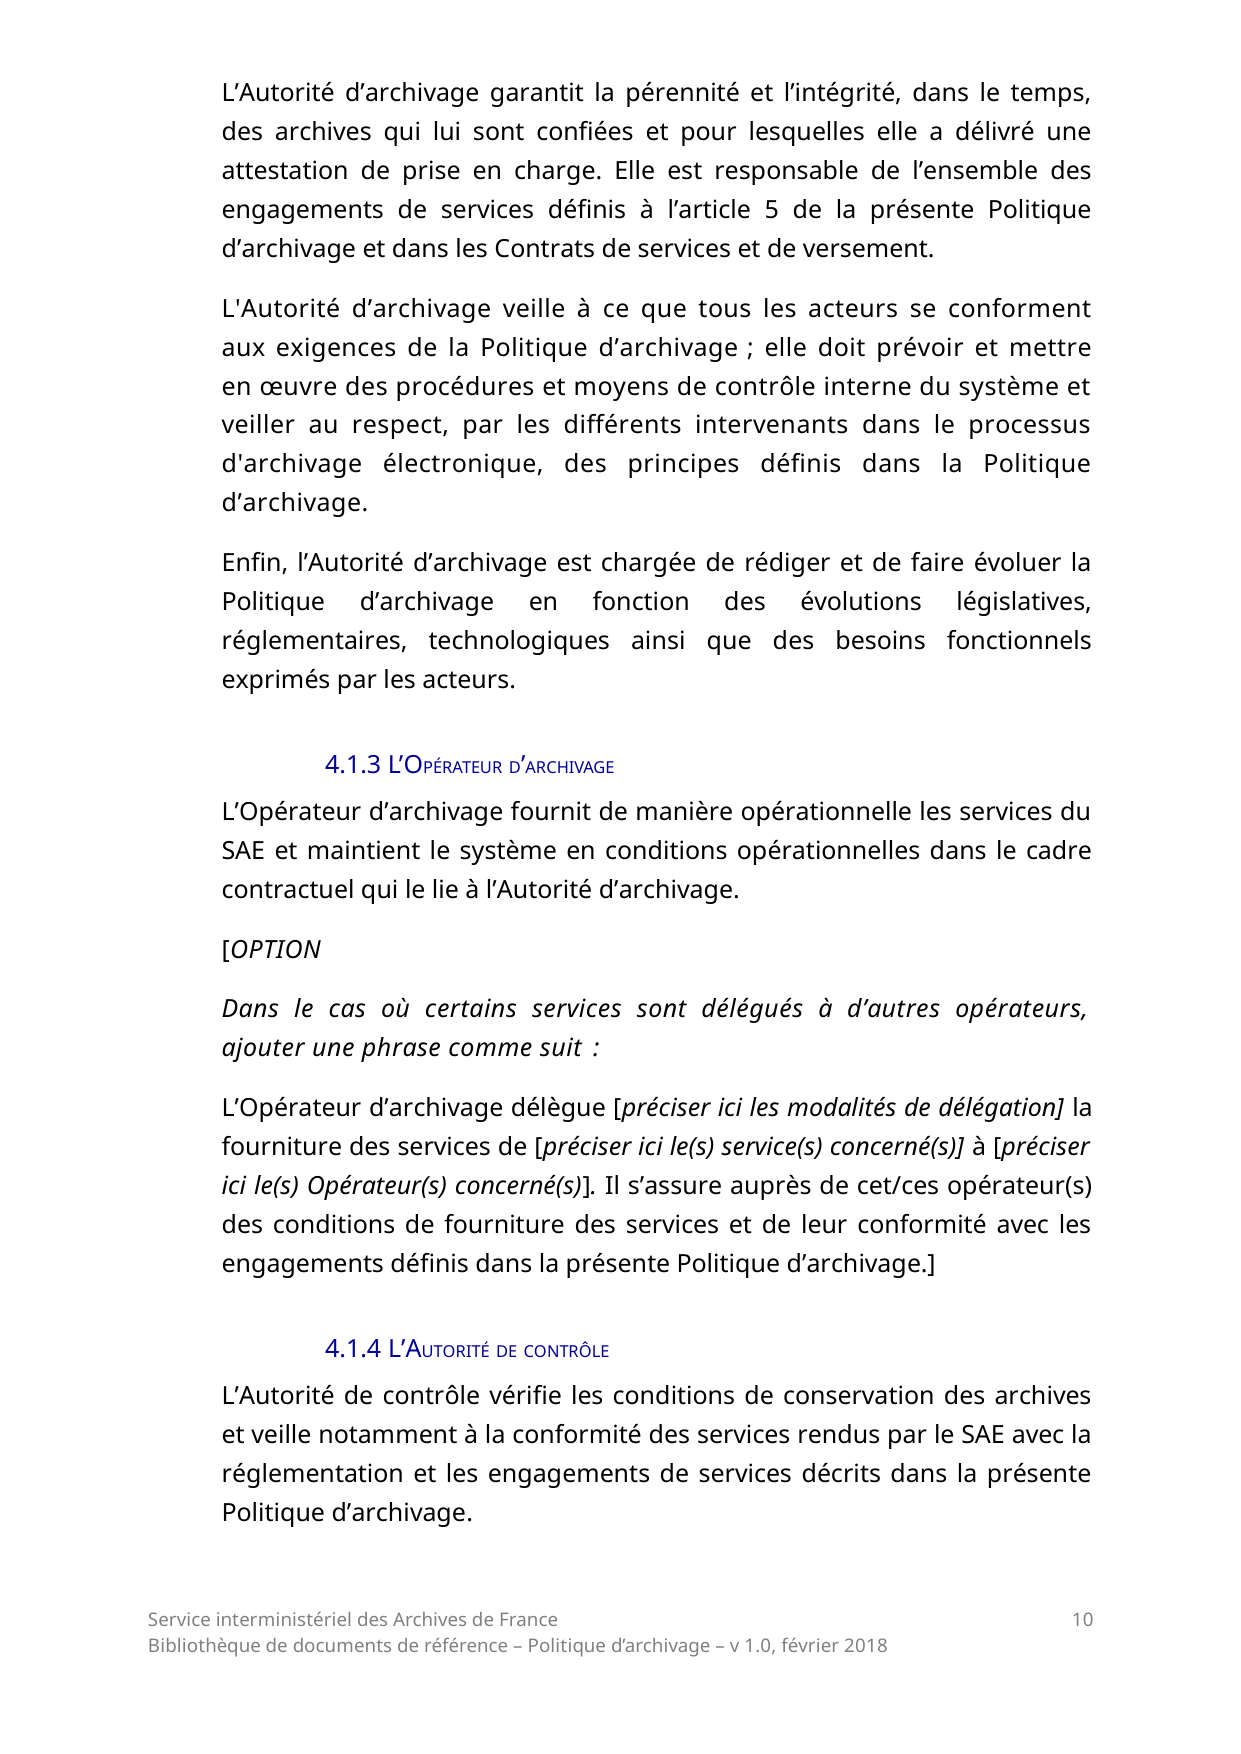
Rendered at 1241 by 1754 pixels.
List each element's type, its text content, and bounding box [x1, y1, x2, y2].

text L'Autorité d’archivage veille à ce que tous les acteurs se conforment aux exigences de la Politique d’archivage ; elle doit prévoir et mettre en œuvre des procédures et moyens de contrôle interne du système et veiller au respect, par les différents intervenants dans le processus d'archivage électronique, des principes définis dans la Politique d’archivage. [221, 291, 1093, 519]
text L’Autorité d’archivage garantit la pérennité et l’intégrité, dans le temps, des archives qui lui sont confiées et pour lesquelles elle a délivré une attestation de prise en charge. Elle est responsable de l’ensemble des engagements de services définis à l’article 5 de la présente Politique d’archivage et dans les Contrats de services et de versement. [221, 75, 1093, 265]
text L’Autorité de contrôle vérifie les conditions de conservation des archives et veille notamment à la conformité des services rendus par le SAE avec la réglementation et les engagements de services décrits dans la présente Politique d’archivage. [221, 1378, 1093, 1528]
subtitle 4.1.4 L’Autorité de contrôle [325, 1331, 1093, 1364]
text Enfin, l’Autorité d’archivage est chargée de rédiger et de faire évoluer la Politique d’archivage en fonction des évolutions législatives, réglementaires, technologiques ainsi que des besoins fonctionnels exprimés par les acteurs. [221, 545, 1093, 696]
text [OPTION [221, 932, 1093, 966]
text L’Opérateur d’archivage délègue [préciser ici les modalités de délégation] la fourniture des services de [préciser ici le(s) service(s) concerné(s)] à [préciser ici le(s) Opérateur(s) concerné(s)]. Il s’assure auprès de cet/ces opérateur(s) des conditions de fourniture des services et de leur conformité avec les engagements définis dans la présente Politique d’archivage.] [221, 1090, 1093, 1280]
subtitle 4.1.3 L’Opérateur d’archivage [325, 747, 1093, 781]
text Dans le cas où certains services sont délégués à d’autres opérateurs, ajouter une phrase comme suit : [221, 991, 1093, 1064]
text L’Opérateur d’archivage fournit de manière opérationnelle les services du SAE et maintient le système en conditions opérationnelles dans le cadre contractuel qui le lie à l’Autorité d’archivage. [221, 794, 1093, 906]
